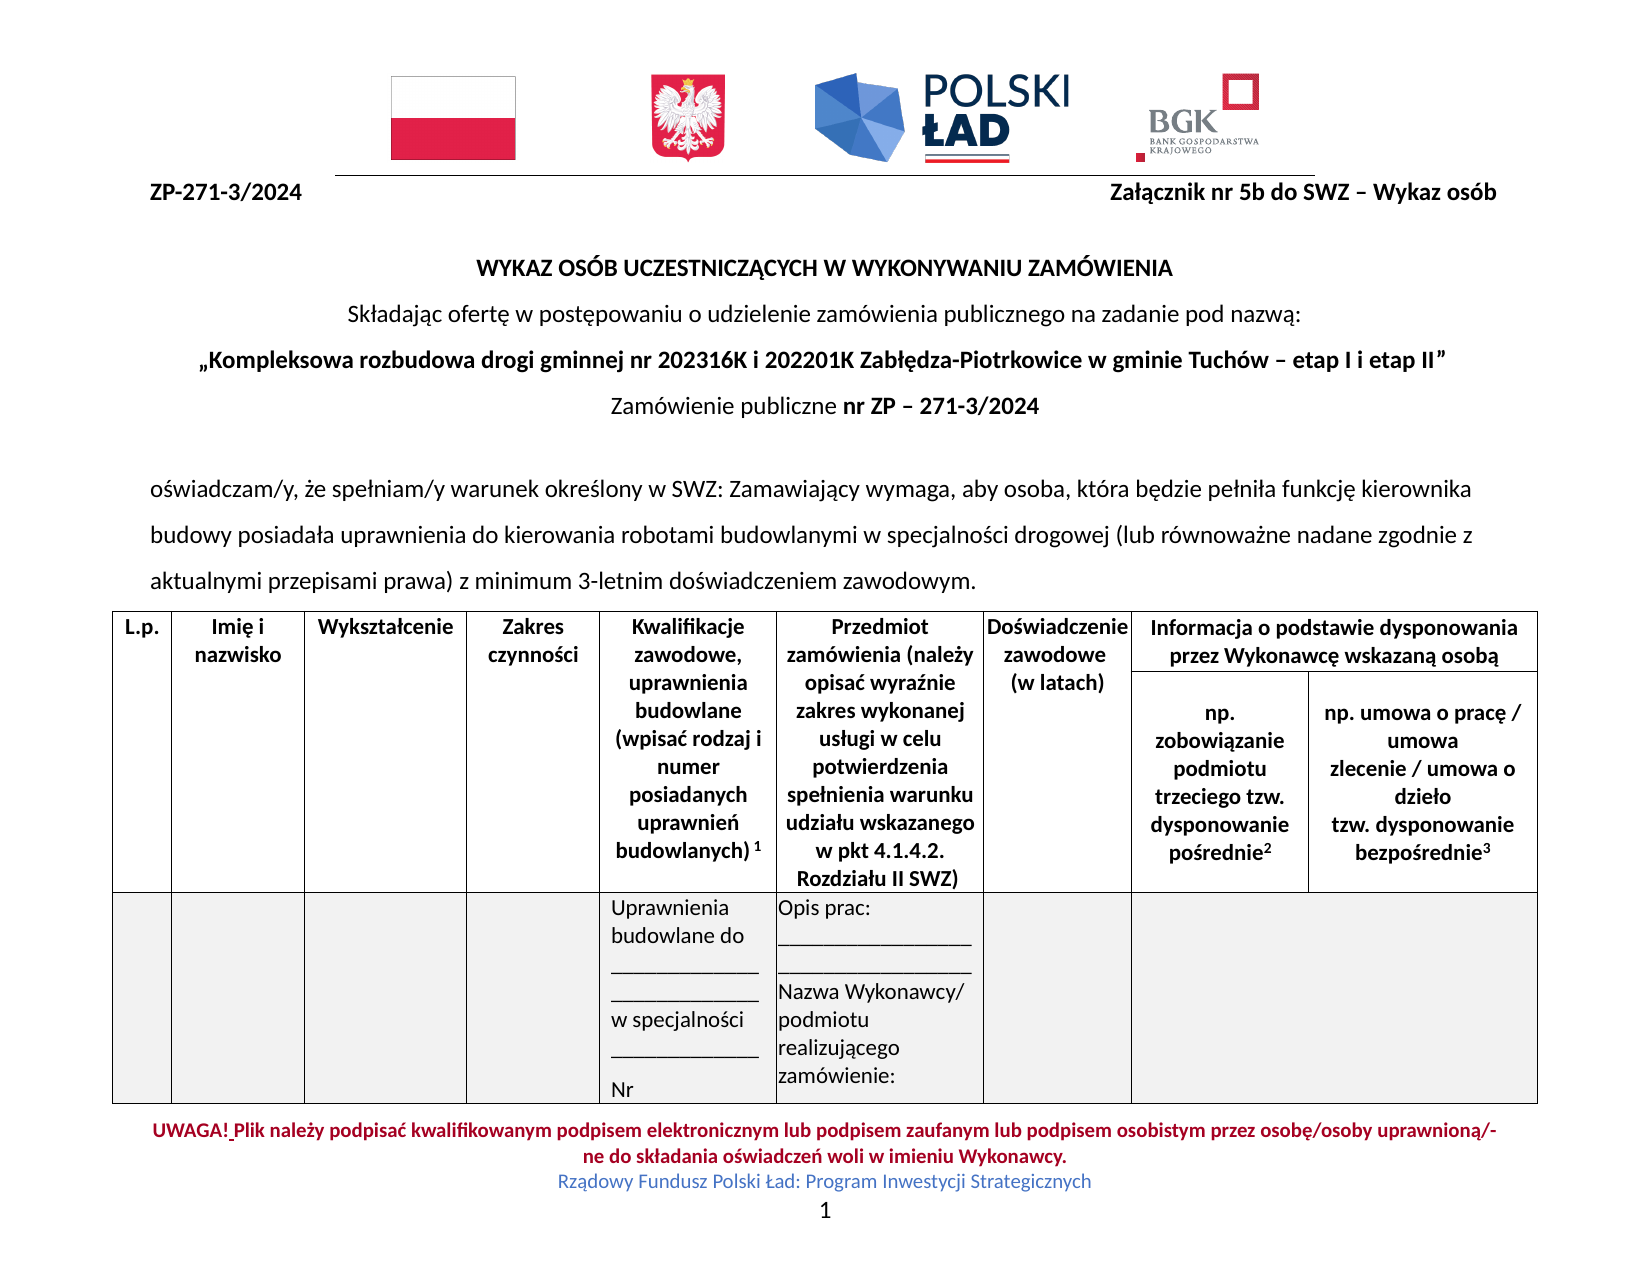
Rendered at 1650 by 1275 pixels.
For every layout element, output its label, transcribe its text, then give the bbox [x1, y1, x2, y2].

text „Kompleksowa rozbudowa drogi gminnej nr 202316K i 202201K Zabłędza-Piotrkowice w gminie Tuchów – etap I i etap II” [150, 344, 1500, 374]
text Składając ofertę w postępowaniu o udzielenie zamówienia publicznego na zadanie pod nazwą: [149, 298, 1500, 329]
text oświadczam/y, że spełniam/y warunek określony w SWZ: Zamawiający wymaga, aby osoba, która będzie pełniła funkcję kierownika budowy posiadała uprawnienia do kierowania robotami budowlanymi w specjalności drogowej (lub równoważne nadane zgodnie z aktualnymi przepisami prawa) z minimum 3-letnim doświadczeniem zawodowym. [150, 474, 1500, 596]
table_cell [1132, 893, 1537, 1103]
text Zamówienie publiczne nr ZP – 271-3/2024 [150, 390, 1500, 420]
table_cell [305, 893, 466, 1103]
table_header Imię i nazwisko [172, 612, 304, 892]
table_header Wykształcenie [305, 612, 466, 892]
table_header Informacja o podstawie dysponowania przez Wykonawcę wskazaną osobą [1132, 612, 1537, 671]
table_cell [113, 893, 171, 1103]
table_cell [172, 893, 304, 1103]
table_header Doświadczenie zawodowe (w latach) [984, 612, 1131, 892]
table_cell np. umowa o pracę / umowa zlecenie / umowa o dzieło tzw. dysponowanie bezpośrednie [1309, 672, 1537, 892]
table_cell Uprawnienia budowlane do __________________________ w specjalności _____________ Nr [600, 893, 776, 1103]
table_cell [467, 893, 599, 1103]
table_header Zakres czynności [467, 612, 599, 892]
table_cell np. zobowiązanie podmiotu trzeciego tzw. dysponowanie pośrednie [1132, 672, 1308, 892]
table_cell Opis prac: __________________________________ Nazwa Wykonawcy/ podmiotu realizującego zamówienie: [777, 893, 983, 1103]
table_header L.p. [113, 612, 171, 892]
table_cell [984, 893, 1131, 1103]
table_header Przedmiot zamówienia (należy opisać wyraźnie zakres wykonanej usługi w celu potwierdzenia spełnienia warunku udziału wskazanego w pkt 4.1.4.2. Rozdziału II SWZ) [777, 612, 983, 892]
table_header Kwalifikacje zawodowe, uprawnienia budowlane (wpisać rodzaj i numer posiadanych uprawnień budowlanych) [600, 612, 776, 892]
text WYKAZ OSÓB UCZESTNICZĄCYCH W WYKONYWANIU ZAMÓWIENIA [149, 253, 1500, 283]
